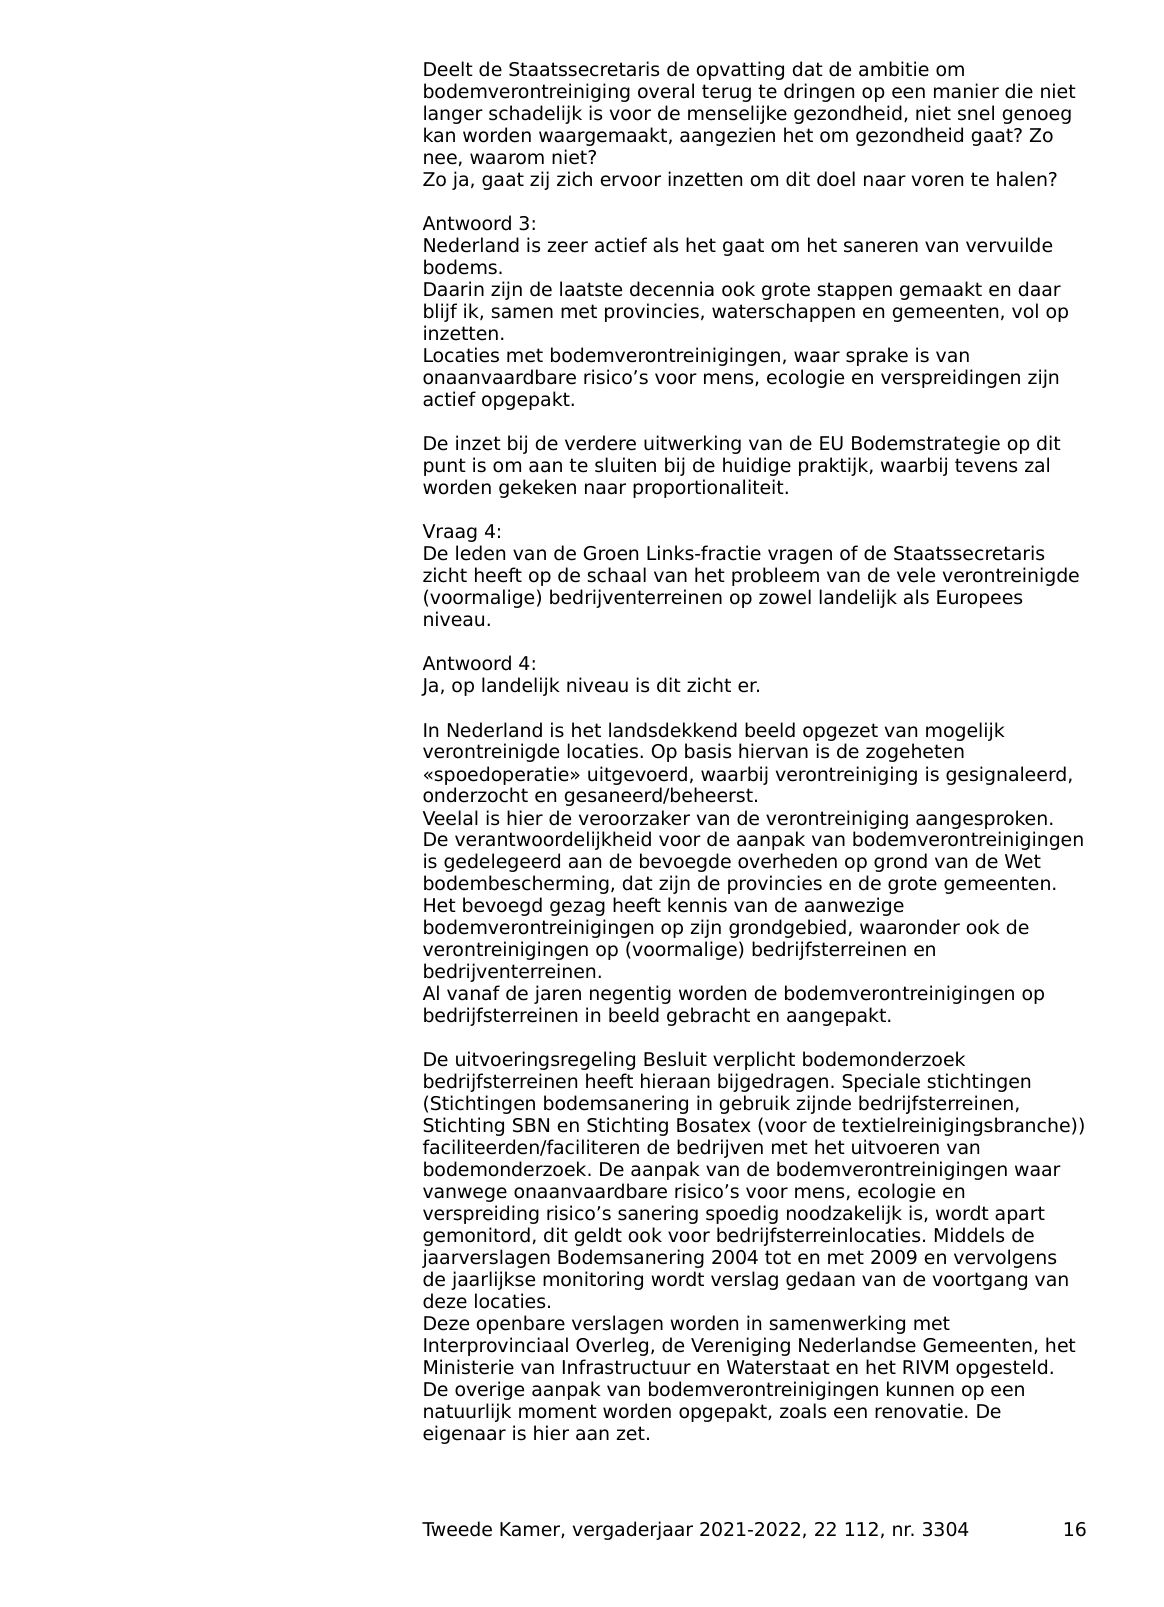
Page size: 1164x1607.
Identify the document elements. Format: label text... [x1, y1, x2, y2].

text Veelal is hier de veroorzaker van de verontreiniging aangesproken. [422, 807, 1087, 829]
text De verantwoordelijkheid voor de aanpak van bodemverontreinigingen is gedelegeerd aan de bevoegde overheden op grond van de Wet bodembescherming, dat zijn de provincies en de grote gemeenten. [422, 829, 1087, 895]
text Het bevoegd gezag heeft kennis van de aanwezige bodemverontreinigingen op zijn grondgebied, waaronder ook de verontreinigingen op (voormalige) bedrijfsterreinen en bedrijventerreinen. [422, 895, 1087, 983]
text Antwoord 4: [422, 653, 1087, 675]
text Vraag 4: [422, 521, 1087, 543]
text Daarin zijn de laatste decennia ook grote stappen gemaakt en daar blijf ik, samen met provincies, waterschappen en gemeenten, vol op inzetten. [422, 279, 1087, 345]
text In Nederland is het landsdekkend beeld opgezet van mogelijk verontreinigde locaties. Op basis hiervan is de zogeheten «spoedoperatie» uitgevoerd, waarbij verontreiniging is gesignaleerd, onderzocht en gesaneerd/beheerst. [422, 719, 1087, 807]
text Nederland is zeer actief als het gaat om het saneren van vervuilde bodems. [422, 235, 1087, 279]
text De inzet bij de verdere uitwerking van de EU Bodemstrategie op dit punt is om aan te sluiten bij de huidige praktijk, waarbij tevens zal worden gekeken naar proportionaliteit. [422, 433, 1087, 499]
text De leden van de Groen Links-fractie vragen of de Staatssecretaris zicht heeft op de schaal van het probleem van de vele verontreinigde (voormalige) bedrijventerreinen op zowel landelijk als Europees niveau. [422, 543, 1087, 631]
text Antwoord 3: [422, 213, 1087, 235]
text Locaties met bodemverontreinigingen, waar sprake is van onaanvaardbare risico’s voor mens, ecologie en verspreidingen zijn actief opgepakt. [422, 345, 1087, 411]
text Al vanaf de jaren negentig worden de bodemverontreinigingen op bedrijfsterreinen in beeld gebracht en aangepakt. [422, 983, 1087, 1027]
text Zo ja, gaat zij zich ervoor inzetten om dit doel naar voren te halen? [422, 169, 1087, 191]
text Deze openbare verslagen worden in samenwerking met Interprovinciaal Overleg, de Vereniging Nederlandse Gemeenten, het Ministerie van Infrastructuur en Waterstaat en het RIVM opgesteld. De overige aanpak van bodemverontreinigingen kunnen op een natuurlijk moment worden opgepakt, zoals een renovatie. De eigenaar is hier aan zet. [422, 1313, 1087, 1445]
text De uitvoeringsregeling Besluit verplicht bodemonderzoek bedrijfsterreinen heeft hieraan bijgedragen. Speciale stichtingen (Stichtingen bodemsanering in gebruik zijnde bedrijfsterreinen, Stichting SBN en Stichting Bosatex (voor de textielreinigingsbranche)) faciliteerden/faciliteren de bedrijven met het uitvoeren van bodemonderzoek. De aanpak van de bodemverontreinigingen waar vanwege onaanvaardbare risico’s voor mens, ecologie en verspreiding risico’s sanering spoedig noodzakelijk is, wordt apart gemonitord, dit geldt ook voor bedrijfsterreinlocaties. Middels de jaarverslagen Bodemsanering 2004 tot en met 2009 en vervolgens de jaarlijkse monitoring wordt verslag gedaan van de voortgang van deze locaties. [422, 1049, 1087, 1313]
text Deelt de Staatssecretaris de opvatting dat de ambitie om bodemverontreiniging overal terug te dringen op een manier die niet langer schadelijk is voor de menselijke gezondheid, niet snel genoeg kan worden waargemaakt, aangezien het om gezondheid gaat? Zo nee, waarom niet? [422, 59, 1087, 169]
text Ja, op landelijk niveau is dit zicht er. [422, 675, 1087, 697]
